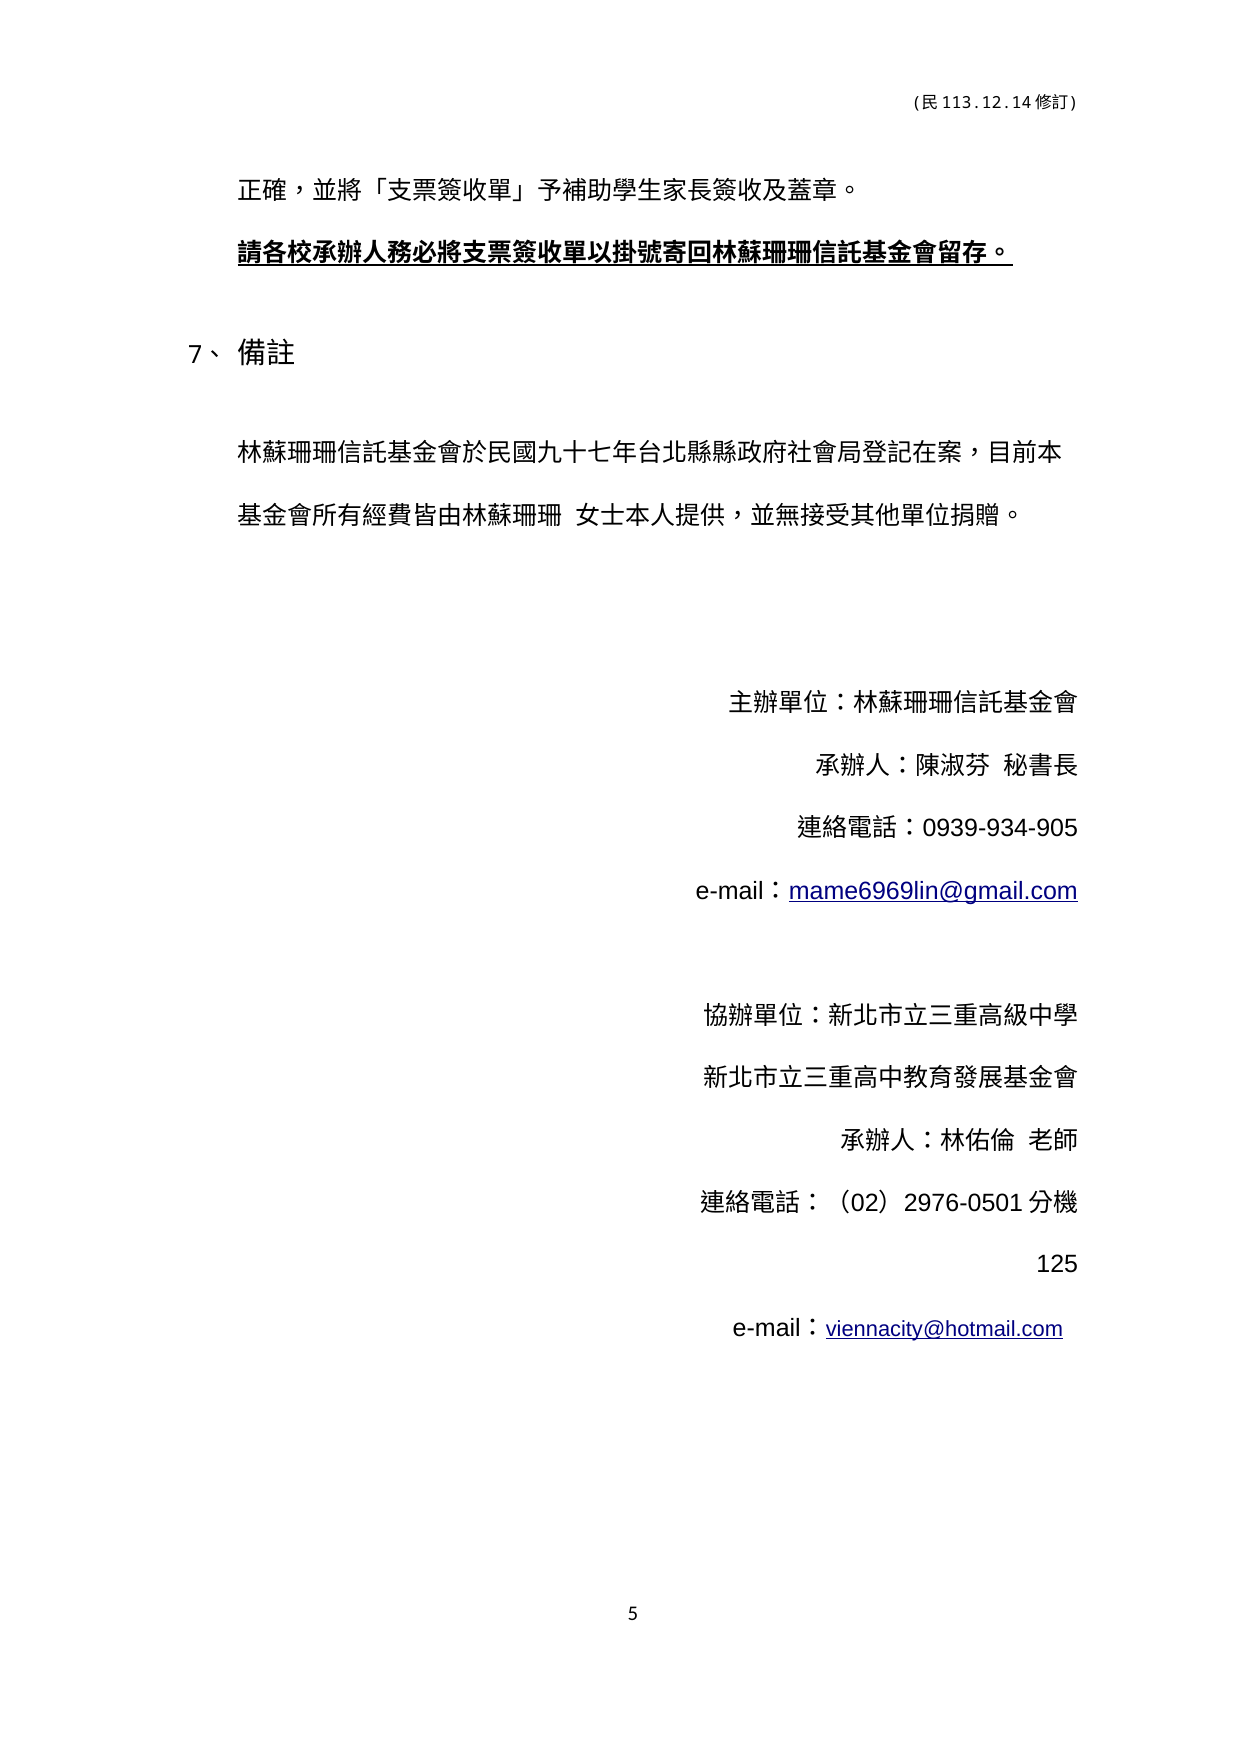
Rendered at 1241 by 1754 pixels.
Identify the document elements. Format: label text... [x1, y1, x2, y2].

text e-mail：viennacity@hotmail.com [660, 1284, 1078, 1347]
text 連絡電話：0939-934-905 [660, 784, 1078, 847]
text 主辦單位：林蘇珊珊信託基金會 [660, 659, 1078, 722]
text 協辦單位：新北市立三重高級中學 [660, 972, 1078, 1034]
text 新北市立三重高中教育發展基金會 [660, 1034, 1078, 1097]
text 承辦人：陳淑芬 秘書長 [660, 722, 1078, 784]
text 林蘇珊珊信託基金會於民國九十七年台北縣縣政府社會局登記在案，目前本基金會所有經費皆由林蘇珊珊 女士本人提供，並無接受其他單位捐贈。 [237, 409, 1078, 534]
list 備註 [187, 309, 1078, 372]
text 連絡電話：（02）2976-0501分機125 [660, 1159, 1078, 1284]
text 正確，並將「支票簽收單」予補助學生家長簽收及蓋章。 [237, 147, 1078, 209]
text 承辦人：林佑倫 老師 [660, 1097, 1078, 1159]
text 請各校承辦人務必將支票簽收單以掛號寄回林蘇珊珊信託基金會留存。 [237, 209, 1078, 272]
text e-mail：mame6969lin@gmail.com [660, 847, 1078, 909]
